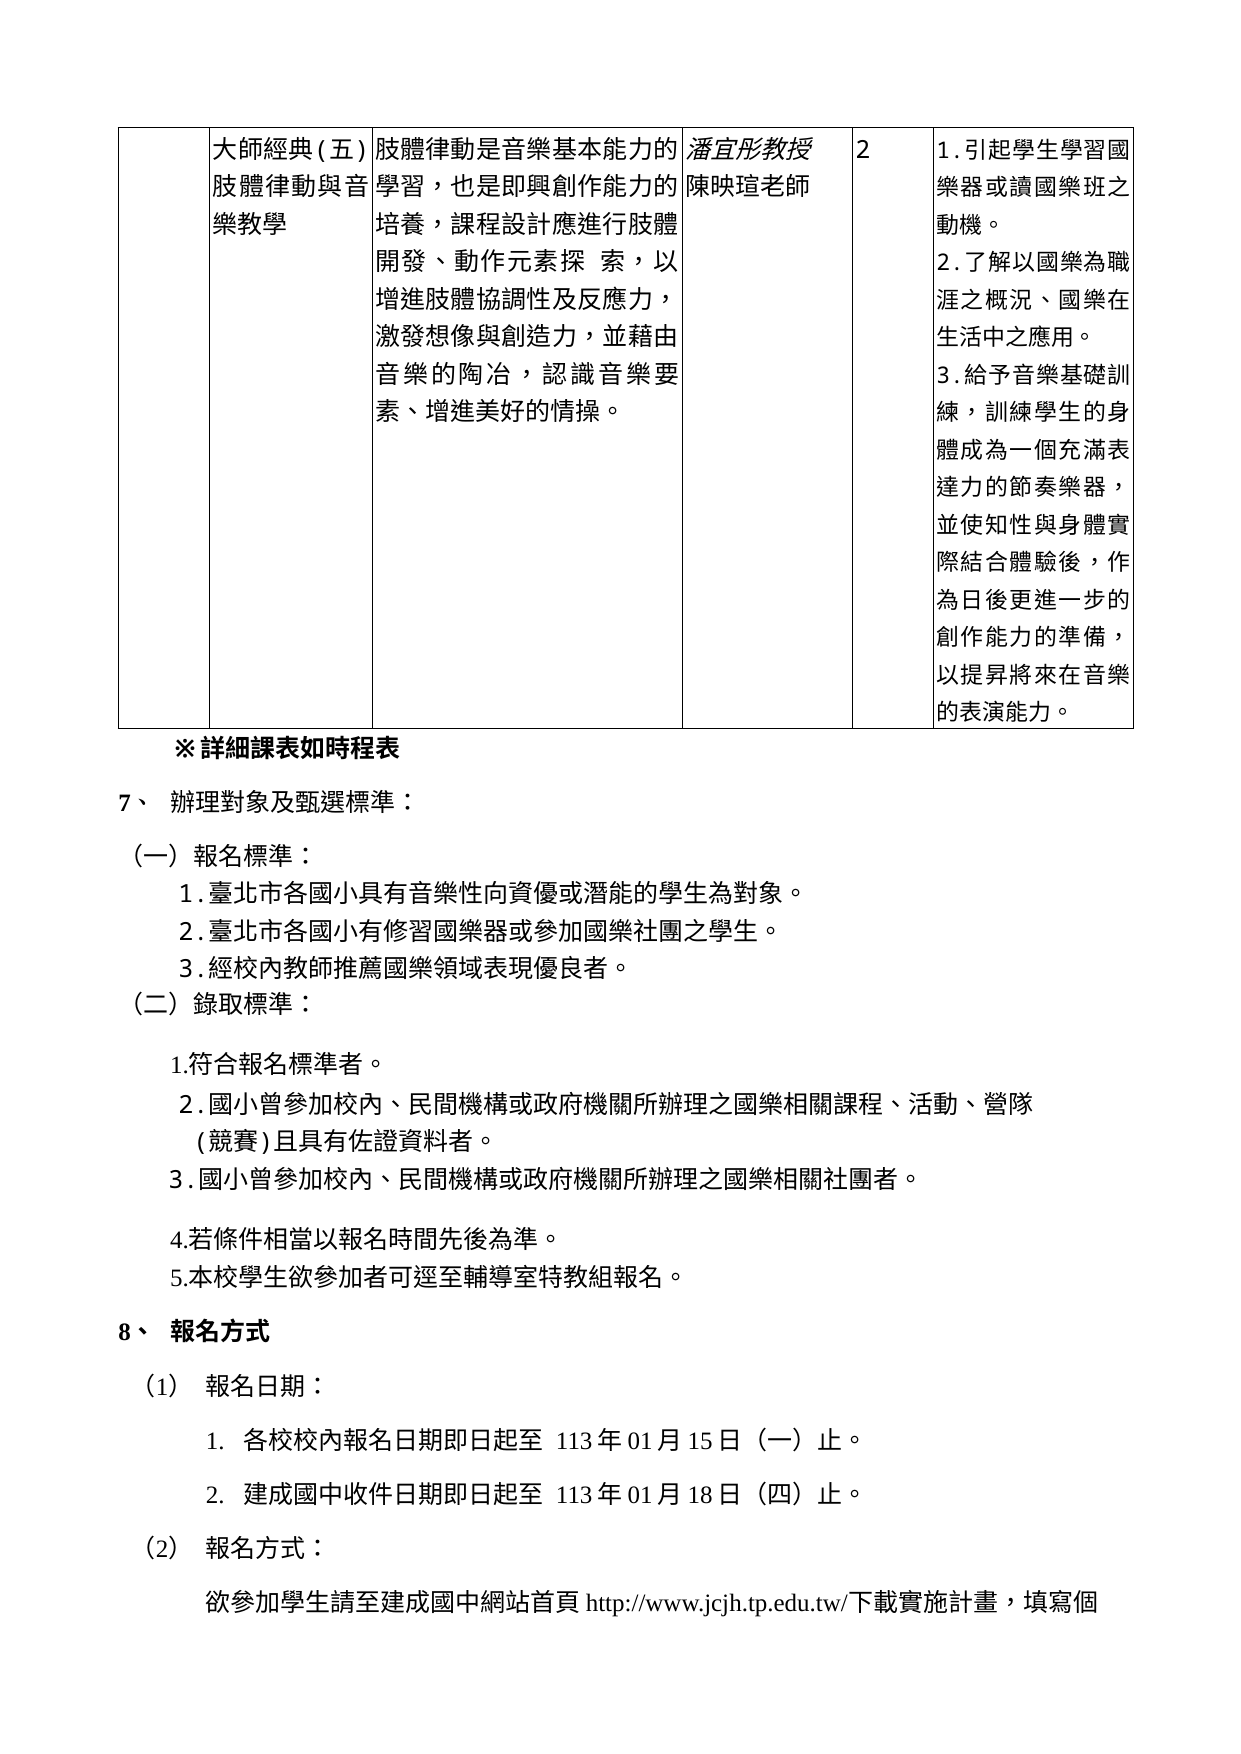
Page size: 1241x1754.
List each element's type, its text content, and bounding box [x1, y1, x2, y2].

text （一）報名標準： [118, 837, 1122, 873]
table_cell 潘宜彤教授 陳映瑄老師 [683, 128, 852, 728]
table_cell 1.引起學生學習國樂器或讀國樂班之動機。 2.了解以國樂為職涯之概況、國樂在生活中之應用。 3.給予音樂基礎訓練，訓練學生的身體成為一個充滿表達力的節奏樂器，並使知性與身體實際結合體驗後，作為日後更進一步的創作能力的準備，以提昇將來在音樂的表演能力。 [934, 128, 1133, 728]
text 1.符合報名標準者。 [170, 1021, 1122, 1083]
text 5.本校學生欲參加者可逕至輔導室特教組報名。 [170, 1258, 1122, 1294]
list 報名方式： [131, 1529, 1122, 1564]
text 2.國小曾參加校內、民間機構或政府機關所辦理之國樂相關課程、活動、營隊 [118, 1083, 1122, 1121]
text (競賽)且具有佐證資料者。 [118, 1121, 1122, 1158]
text 1.臺北市各國小具有音樂性向資優或潛能的學生為對象。 [118, 873, 1122, 910]
table_cell [119, 128, 209, 728]
text 4.若條件相當以報名時間先後為準。 [170, 1196, 1122, 1258]
list 各校校內報名日期即日起至 113年01月15日（一）止。 [206, 1421, 1122, 1456]
text 2.臺北市各國小有修習國樂器或參加國樂社團之學生。 [118, 910, 1122, 948]
list 辦理對象及甄選標準： [118, 783, 1122, 819]
text 欲參加學生請至建成國中網站首頁http://www.jcjh.tp.edu.tw/下載實施計畫，填寫個 [206, 1583, 1122, 1619]
table_cell 2 [853, 128, 933, 728]
list 報名方式 [118, 1312, 1122, 1348]
list 報名日期： [131, 1367, 1122, 1402]
list 建成國中收件日期即日起至 113年01月18日（四）止。 [206, 1475, 1122, 1510]
table_cell 肢體律動是音樂基本能力的學習，也是即興創作能力的培養，課程設計應進行肢體開發、動作元素探 索，以增進肢體協調性及反應力，激發想像與創造力，並藉由音樂的陶冶，認識音樂要素、增進美好的情操。 [373, 128, 682, 728]
text ※詳細課表如時程表 [170, 729, 1122, 764]
text 3.經校內教師推薦國樂領域表現優良者。 [118, 948, 1122, 985]
table_cell 大師經典(五) 肢體律動與音樂教學 [210, 128, 372, 728]
text （二）錄取標準： [118, 985, 1122, 1021]
text 3.國小曾參加校內、民間機構或政府機關所辦理之國樂相關社團者。 [118, 1158, 1122, 1196]
